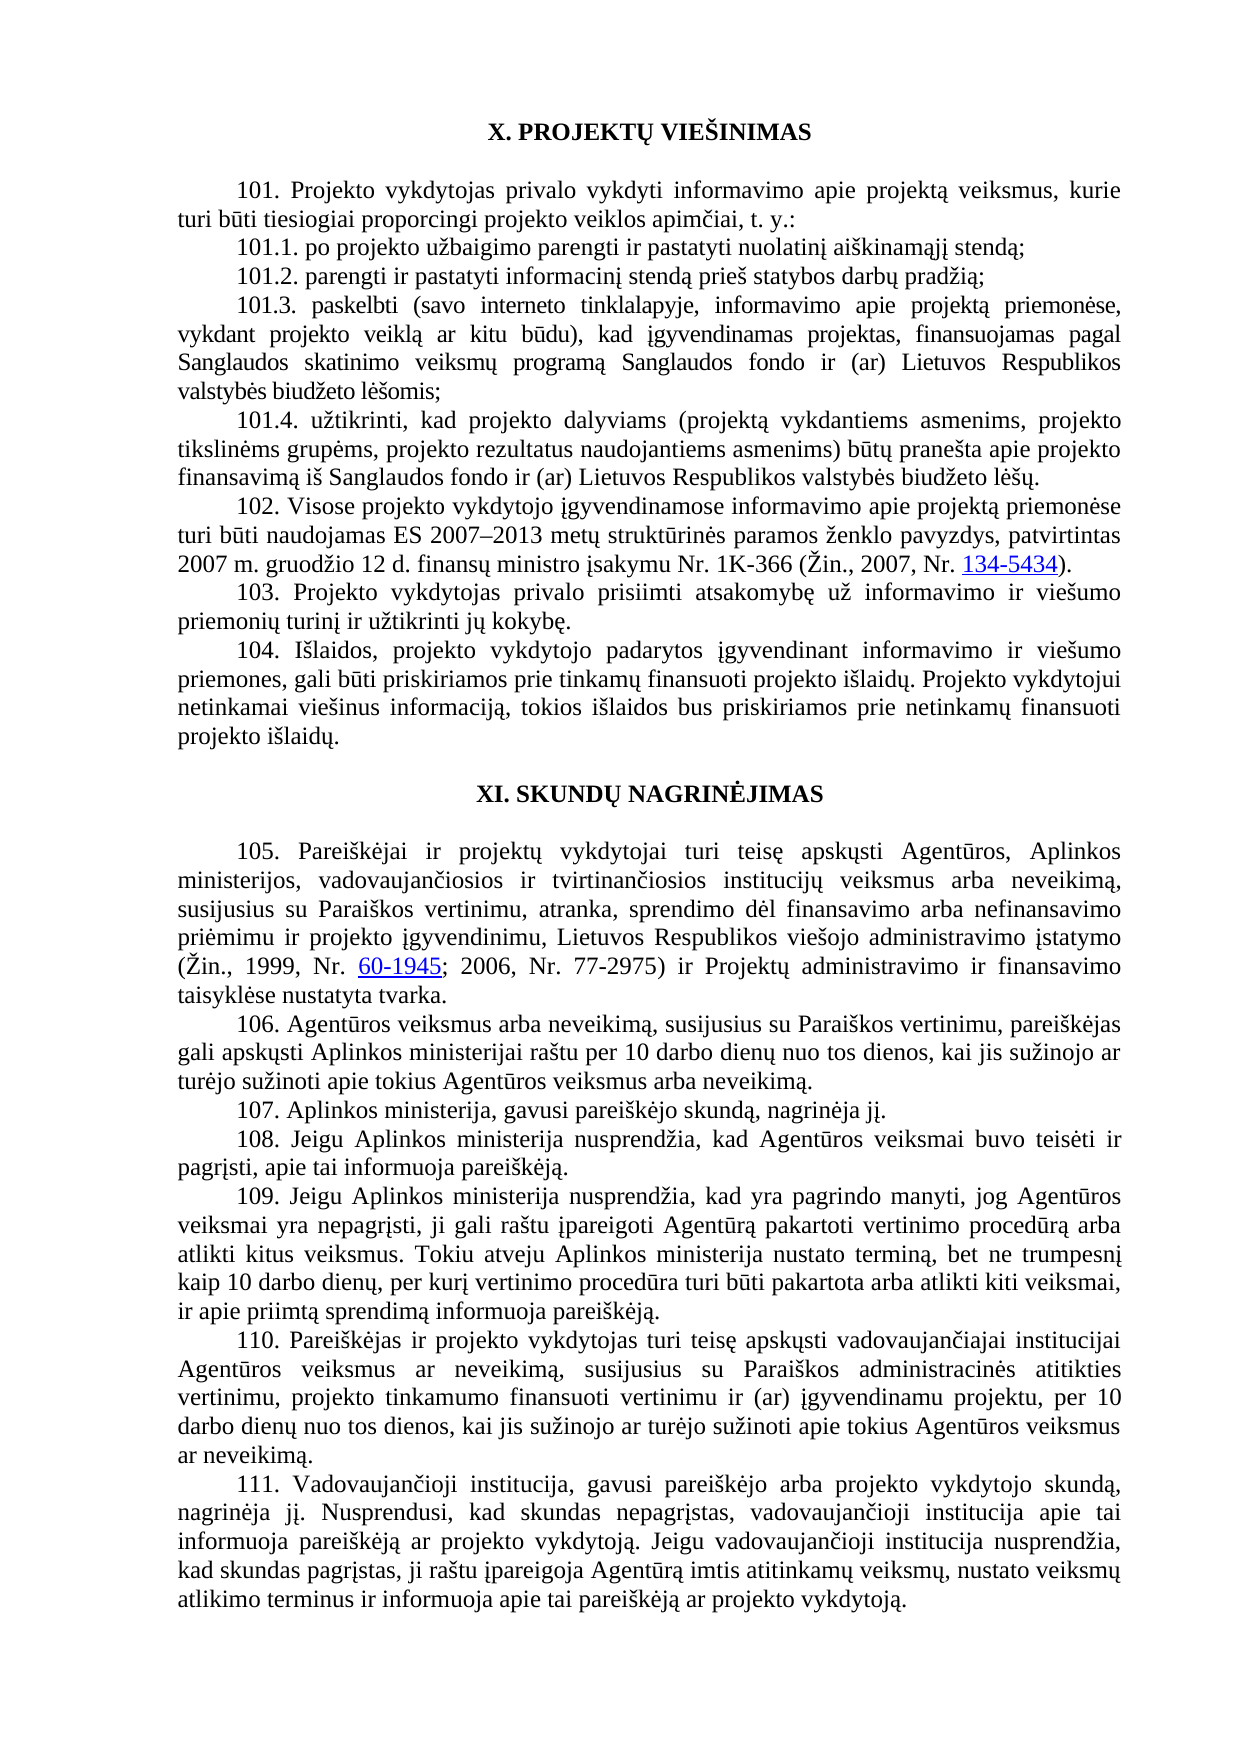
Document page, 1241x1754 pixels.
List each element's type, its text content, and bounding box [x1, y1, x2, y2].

text 110. Pareiškėjas ir projekto vykdytojas turi teisę apskųsti vadovaujančiajai institucijai Agentūros veiksmus ar neveikimą, susijusius su Paraiškos administracinės atitikties vertinimu, projekto tinkamumo finansuoti vertinimu ir (ar) įgyvendinamu projektu, per 10 darbo dienų nuo tos dienos, kai jis sužinojo ar turėjo sužinoti apie tokius Agentūros veiksmus ar neveikimą. [177, 1325, 1122, 1469]
text 111. Vadovaujančioji institucija, gavusi pareiškėjo arba projekto vykdytojo skundą, nagrinėja jį. Nusprendusi, kad skundas nepagrįstas, vadovaujančioji institucija apie tai informuoja pareiškėją ar projekto vykdytoją. Jeigu vadovaujančioji institucija nusprendžia, kad skundas pagrįstas, ji raštu įpareigoja Agentūrą imtis atitinkamų veiksmų, nustato veiksmų atlikimo terminus ir informuoja apie tai pareiškėją ar projekto vykdytoją. [177, 1469, 1122, 1612]
text 109. Jeigu Aplinkos ministerija nusprendžia, kad yra pagrindo manyti, jog Agentūros veiksmai yra nepagrįsti, ji gali raštu įpareigoti Agentūrą pakartoti vertinimo procedūrą arba atlikti kitus veiksmus. Tokiu atveju Aplinkos ministerija nustato terminą, bet ne trumpesnį kaip 10 darbo dienų, per kurį vertinimo procedūra turi būti pakartota arba atlikti kiti veiksmai, ir apie priimtą sprendimą informuoja pareiškėją. [177, 1181, 1122, 1325]
text 103. Projekto vykdytojas privalo prisiimti atsakomybę už informavimo ir viešumo priemonių turinį ir užtikrinti jų kokybę. [177, 577, 1122, 635]
text 101.1. po projekto užbaigimo parengti ir pastatyti nuolatinį aiškinamąjį stendą; [177, 232, 1122, 261]
text 101.2. parengti ir pastatyti informacinį stendą prieš statybos darbų pradžią; [177, 261, 1122, 290]
text 101.4. užtikrinti, kad projekto dalyviams (projektą vykdantiems asmenims, projekto tikslinėms grupėms, projekto rezultatus naudojantiems asmenims) būtų pranešta apie projekto finansavimą iš Sanglaudos fondo ir (ar) Lietuvos Respublikos valstybės biudžeto lėšų. [177, 405, 1122, 491]
text XI. SKUNDŲ NAGRINĖJIMAS [177, 779, 1122, 807]
text 107. Aplinkos ministerija, gavusi pareiškėjo skundą, nagrinėja jį. [177, 1095, 1122, 1124]
text X. PROJEKTŲ VIEŠINIMAS [177, 117, 1122, 146]
text 101. Projekto vykdytojas privalo vykdyti informavimo apie projektą veiksmus, kurie turi būti tiesiogiai proporcingi projekto veiklos apimčiai, t. y.: [177, 175, 1122, 232]
text 108. Jeigu Aplinkos ministerija nusprendžia, kad Agentūros veiksmai buvo teisėti ir pagrįsti, apie tai informuoja pareiškėją. [177, 1124, 1122, 1181]
text 101.3. paskelbti (savo interneto tinklalapyje, informavimo apie projektą priemonėse, vykdant projekto veiklą ar kitu būdu), kad įgyvendinamas projektas, finansuojamas pagal Sanglaudos skatinimo veiksmų programą Sanglaudos fondo ir (ar) Lietuvos Respublikos valstybės biudžeto lėšomis; [177, 290, 1122, 405]
text 106. Agentūros veiksmus arba neveikimą, susijusius su Paraiškos vertinimu, pareiškėjas gali apskųsti Aplinkos ministerijai raštu per 10 darbo dienų nuo tos dienos, kai jis sužinojo ar turėjo sužinoti apie tokius Agentūros veiksmus arba neveikimą. [177, 1009, 1122, 1095]
text 105. Pareiškėjai ir projektų vykdytojai turi teisę apskųsti Agentūros, Aplinkos ministerijos, vadovaujančiosios ir tvirtinančiosios institucijų veiksmus arba neveikimą, susijusius su Paraiškos vertinimu, atranka, sprendimo dėl finansavimo arba nefinansavimo priėmimu ir projekto įgyvendinimu, Lietuvos Respublikos viešojo administravimo įstatymo (Žin., 1999, Nr. 60-1945; 2006, Nr. 77-2975) ir Projektų administravimo ir finansavimo taisyklėse nustatyta tvarka. [177, 836, 1122, 1009]
text 104. Išlaidos, projekto vykdytojo padarytos įgyvendinant informavimo ir viešumo priemones, gali būti priskiriamos prie tinkamų finansuoti projekto išlaidų. Projekto vykdytojui netinkamai viešinus informaciją, tokios išlaidos bus priskiriamos prie netinkamų finansuoti projekto išlaidų. [177, 635, 1122, 750]
text 102. Visose projekto vykdytojo įgyvendinamose informavimo apie projektą priemonėse turi būti naudojamas ES 2007–2013 metų struktūrinės paramos ženklo pavyzdys, patvirtintas 2007 m. gruodžio 12 d. finansų ministro įsakymu Nr. 1K-366 (Žin., 2007, Nr. 134-5434). [177, 491, 1122, 577]
